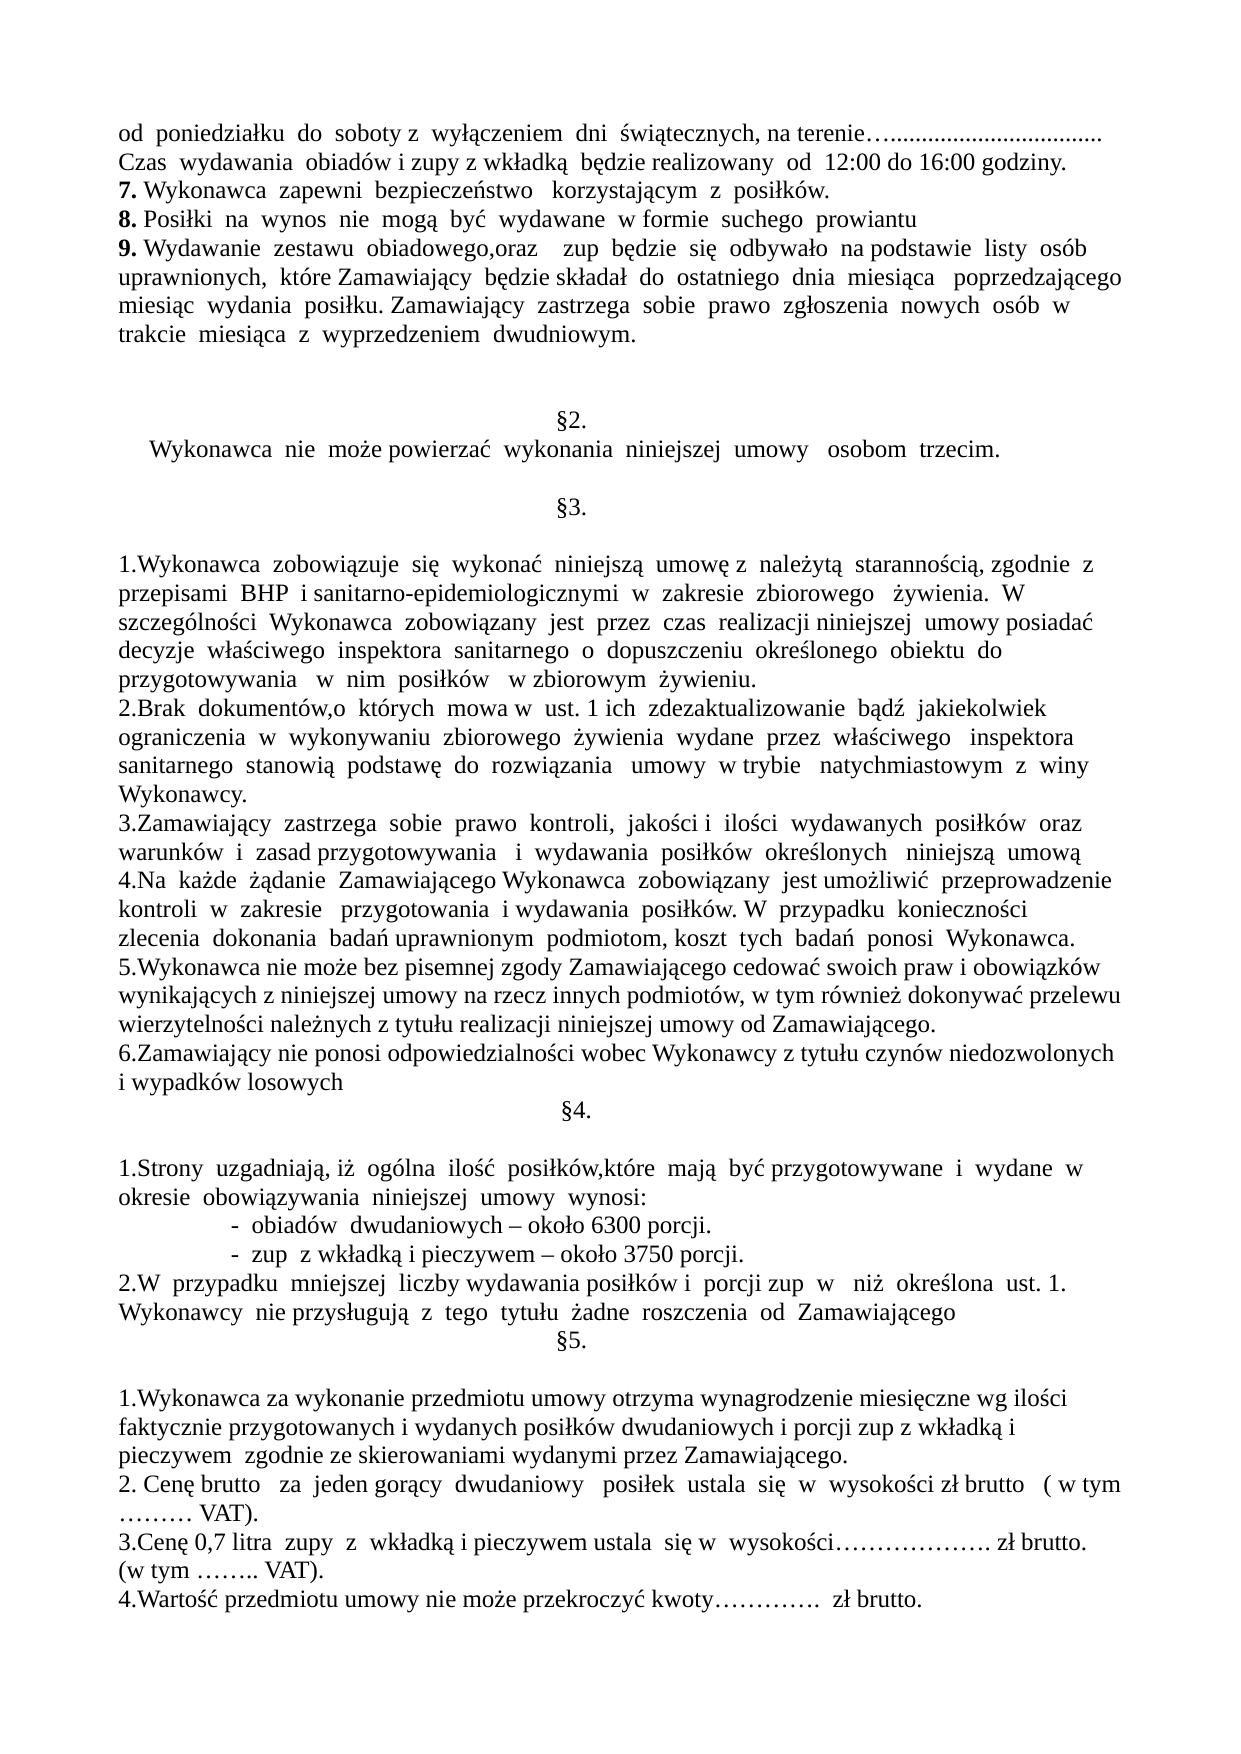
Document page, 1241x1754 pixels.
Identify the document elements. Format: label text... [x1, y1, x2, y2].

list 2.W przypadku mniejszej liczby wydawania posiłków i porcji zup w niż określona ust. 1. Wykonawcy nie przysługują z tego tytułu żadne roszczenia od Zamawiającego [118, 1268, 1122, 1326]
list 5.Wykonawca nie może bez pisemnej zgody Zamawiającego cedować swoich praw i obowiązków wynikających z niniejszej umowy na rzecz innych podmiotów, w tym również dokonywać przelewu wierzytelności należnych z tytułu realizacji niniejszej umowy od Zamawiającego. [118, 952, 1122, 1038]
list 4.Wartość przedmiotu umowy nie może przekroczyć kwoty…………. zł brutto. [118, 1584, 1122, 1613]
text 8. Posiłki na wynos nie mogą być wydawane w formie suchego prowiantu [118, 204, 1122, 233]
text 9. Wydawanie zestawu obiadowego,oraz zup będzie się odbywało na podstawie listy osób uprawnionych, które Zamawiający będzie składał do ostatniego dnia miesiąca poprzedzającego miesiąc wydania posiłku. Zamawiający zastrzega sobie prawo zgłoszenia nowych osób w trakcie miesiąca z wyprzedzeniem dwudniowym. [118, 233, 1122, 348]
text §3. [118, 492, 1122, 521]
text - zup z wkładką i pieczywem – około 3750 porcji. [118, 1239, 1122, 1268]
list §4. [154, 1096, 1122, 1124]
list 3.Cenę 0,7 litra zupy z wkładką i pieczywem ustala się w wysokości………………. zł brutto. (w tym …….. VAT). [118, 1527, 1122, 1584]
text §2. [118, 406, 1122, 434]
list 1.Strony uzgadniają, iż ogólna ilość posiłków,które mają być przygotowywane i wydane w okresie obowiązywania niniejszej umowy wynosi: [118, 1153, 1122, 1211]
text 7. Wykonawca zapewni bezpieczeństwo korzystającym z posiłków. [118, 176, 1122, 204]
list 2. Cenę brutto za jeden gorący dwudaniowy posiłek ustala się w wysokości zł brutto ( w tym ……… VAT). [118, 1469, 1122, 1527]
text - obiadów dwudaniowych – około 6300 porcji. [118, 1211, 1122, 1239]
text od poniedziałku do soboty z wyłączeniem dni świątecznych, na terenie….................................. Czas wydawania obiadów i zupy z wkładką będzie realizowany od 12:00 do 16:00 godziny. [118, 118, 1122, 176]
list 4.Na każde żądanie Zamawiającego Wykonawca zobowiązany jest umożliwić przeprowadzenie kontroli w zakresie przygotowania i wydawania posiłków. W przypadku konieczności zlecenia dokonania badań uprawnionym podmiotom, koszt tych badań ponosi Wykonawca. [118, 866, 1122, 952]
list 1.Wykonawca za wykonanie przedmiotu umowy otrzyma wynagrodzenie miesięczne wg ilości faktycznie przygotowanych i wydanych posiłków dwudaniowych i porcji zup z wkładką i pieczywem zgodnie ze skierowaniami wydanymi przez Zamawiającego. [118, 1383, 1122, 1469]
list 1.Wykonawca zobowiązuje się wykonać niniejszą umowę z należytą starannością, zgodnie z przepisami BHP i sanitarno-epidemiologicznymi w zakresie zbiorowego żywienia. W szczególności Wykonawca zobowiązany jest przez czas realizacji niniejszej umowy posiadać decyzje właściwego inspektora sanitarnego o dopuszczeniu określonego obiektu do przygotowywania w nim posiłków w zbiorowym żywieniu. [118, 549, 1122, 693]
list 2.Brak dokumentów,o których mowa w ust. 1 ich zdezaktualizowanie bądź jakiekolwiek ograniczenia w wykonywaniu zbiorowego żywienia wydane przez właściwego inspektora sanitarnego stanowią podstawę do rozwiązania umowy w trybie natychmiastowym z winy Wykonawcy. [118, 693, 1122, 808]
text Wykonawca nie może powierzać wykonania niniejszej umowy osobom trzecim. [118, 434, 1122, 463]
list 6.Zamawiający nie ponosi odpowiedzialności wobec Wykonawcy z tytułu czynów niedozwolonych i wypadków losowych [118, 1038, 1122, 1096]
text §5. [118, 1326, 1122, 1354]
list 3.Zamawiający zastrzega sobie prawo kontroli, jakości i ilości wydawanych posiłków oraz warunków i zasad przygotowywania i wydawania posiłków określonych niniejszą umową [118, 808, 1122, 866]
